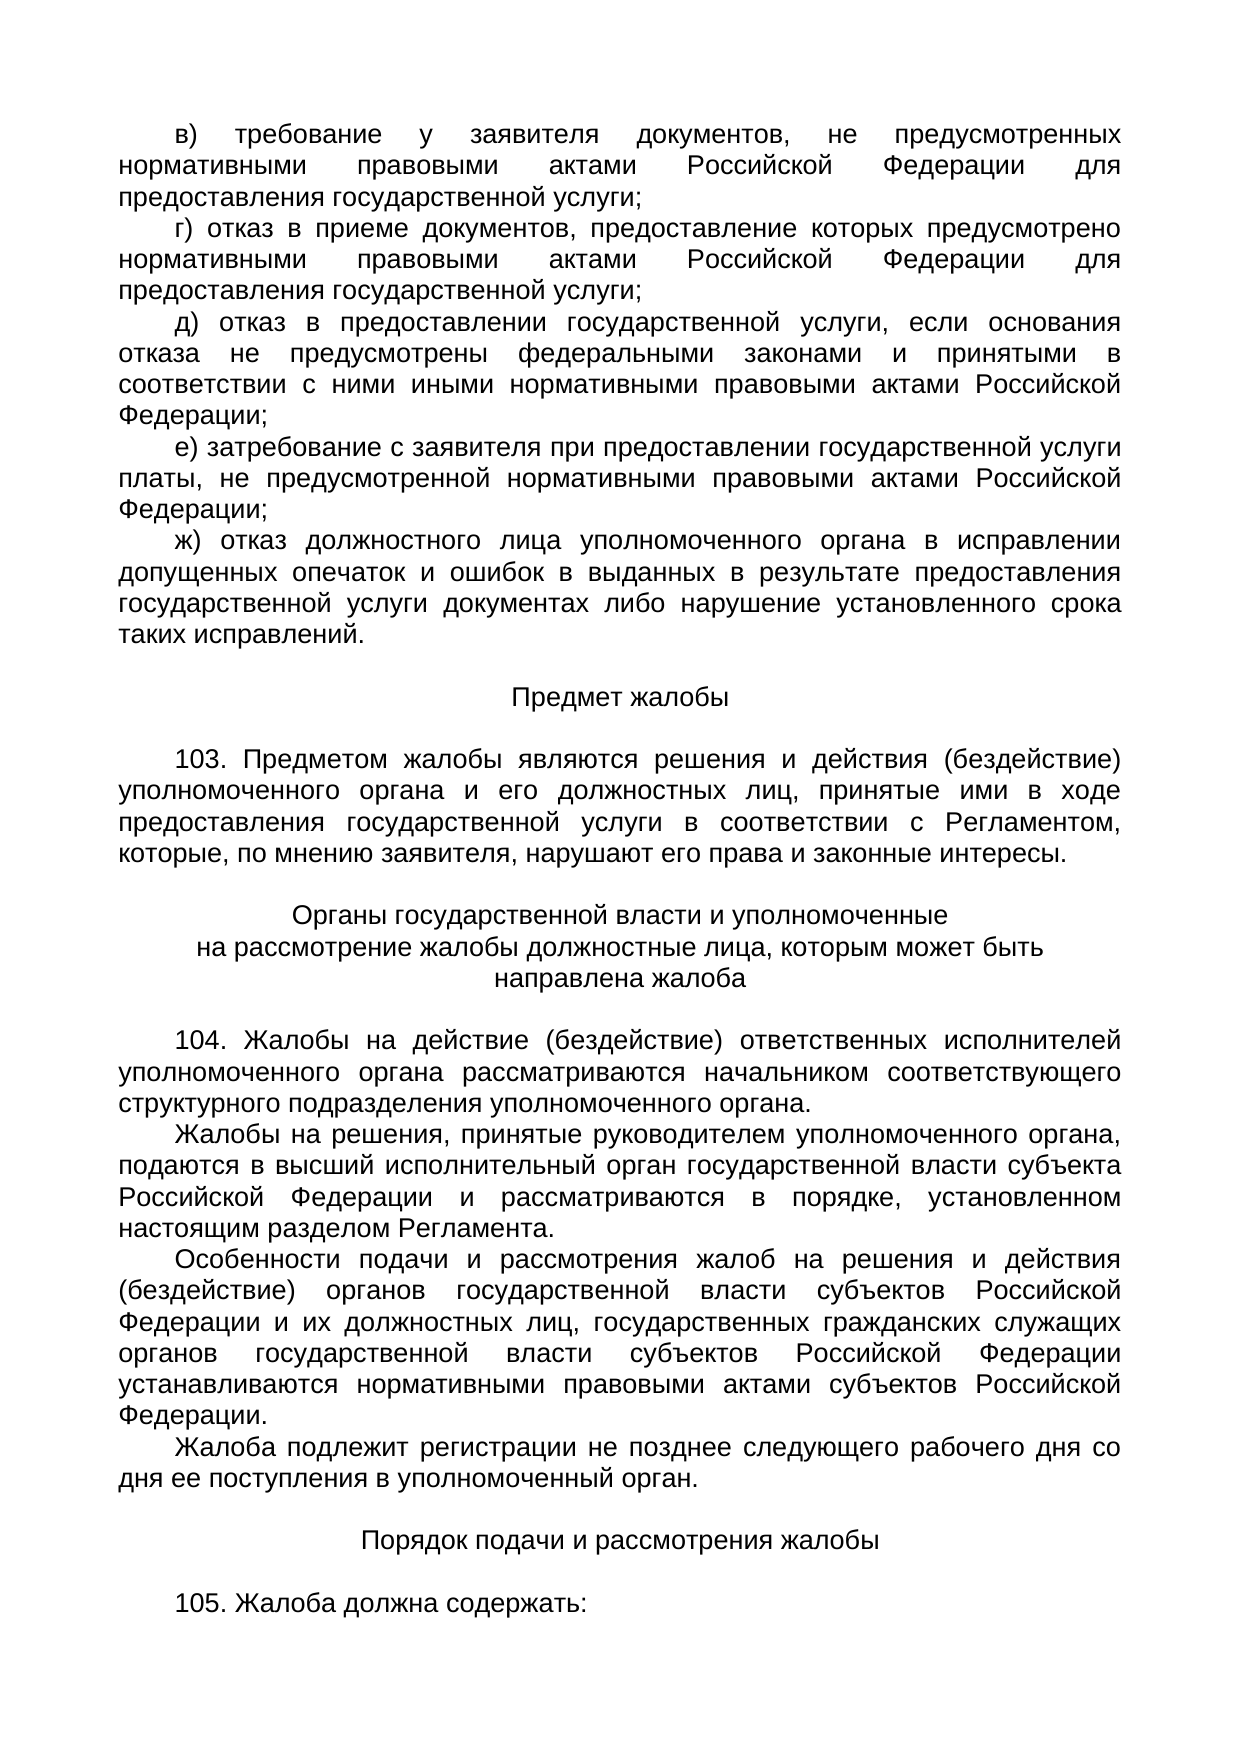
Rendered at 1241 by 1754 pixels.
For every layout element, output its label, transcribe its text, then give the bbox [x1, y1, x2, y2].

text Жалоба подлежит регистрации не позднее следующего рабочего дня со дня ее поступления в уполномоченный орган. [118, 1431, 1122, 1493]
text Особенности подачи и рассмотрения жалоб на решения и действия (бездействие) органов государственной власти субъектов Российской Федерации и их должностных лиц, государственных гражданских служащих органов государственной власти субъектов Российской Федерации устанавливаются нормативными правовыми актами субъектов Российской Федерации. [118, 1243, 1122, 1431]
text 105. Жалоба должна содержать: [118, 1587, 1122, 1618]
text направлена жалоба [118, 962, 1122, 993]
text ж) отказ должностного лица уполномоченного органа в исправлении допущенных опечаток и ошибок в выданных в результате предоставления государственной услуги документах либо нарушение установленного срока таких исправлений. [118, 524, 1122, 649]
text д) отказ в предоставлении государственной услуги, если основания отказа не предусмотрены федеральными законами и принятыми в соответствии с ними иными нормативными правовыми актами Российской Федерации; [118, 306, 1122, 431]
text в) требование у заявителя документов, не предусмотренных нормативными правовыми актами Российской Федерации для предоставления государственной услуги; [118, 118, 1122, 212]
subtitle Порядок подачи и рассмотрения жалобы [118, 1524, 1122, 1556]
text е) затребование с заявителя при предоставлении государственной услуги платы, не предусмотренной нормативными правовыми актами Российской Федерации; [118, 431, 1122, 524]
subtitle Предмет жалобы [118, 681, 1122, 712]
text Жалобы на решения, принятые руководителем уполномоченного органа, подаются в высший исполнительный орган государственной власти субъекта Российской Федерации и рассматриваются в порядке, установленном настоящим разделом Регламента. [118, 1118, 1122, 1243]
text на рассмотрение жалобы должностные лица, которым может быть [118, 931, 1122, 962]
text г) отказ в приеме документов, предоставление которых предусмотрено нормативными правовыми актами Российской Федерации для предоставления государственной услуги; [118, 212, 1122, 306]
text 104. Жалобы на действие (бездействие) ответственных исполнителей уполномоченного органа рассматриваются начальником соответствующего структурного подразделения уполномоченного органа. [118, 1024, 1122, 1118]
text 103. Предметом жалобы являются решения и действия (бездействие) уполномоченного органа и его должностных лиц, принятые ими в ходе предоставления государственной услуги в соответствии с Регламентом, которые, по мнению заявителя, нарушают его права и законные интересы. [118, 743, 1122, 868]
subtitle Органы государственной власти и уполномоченные [118, 899, 1122, 931]
